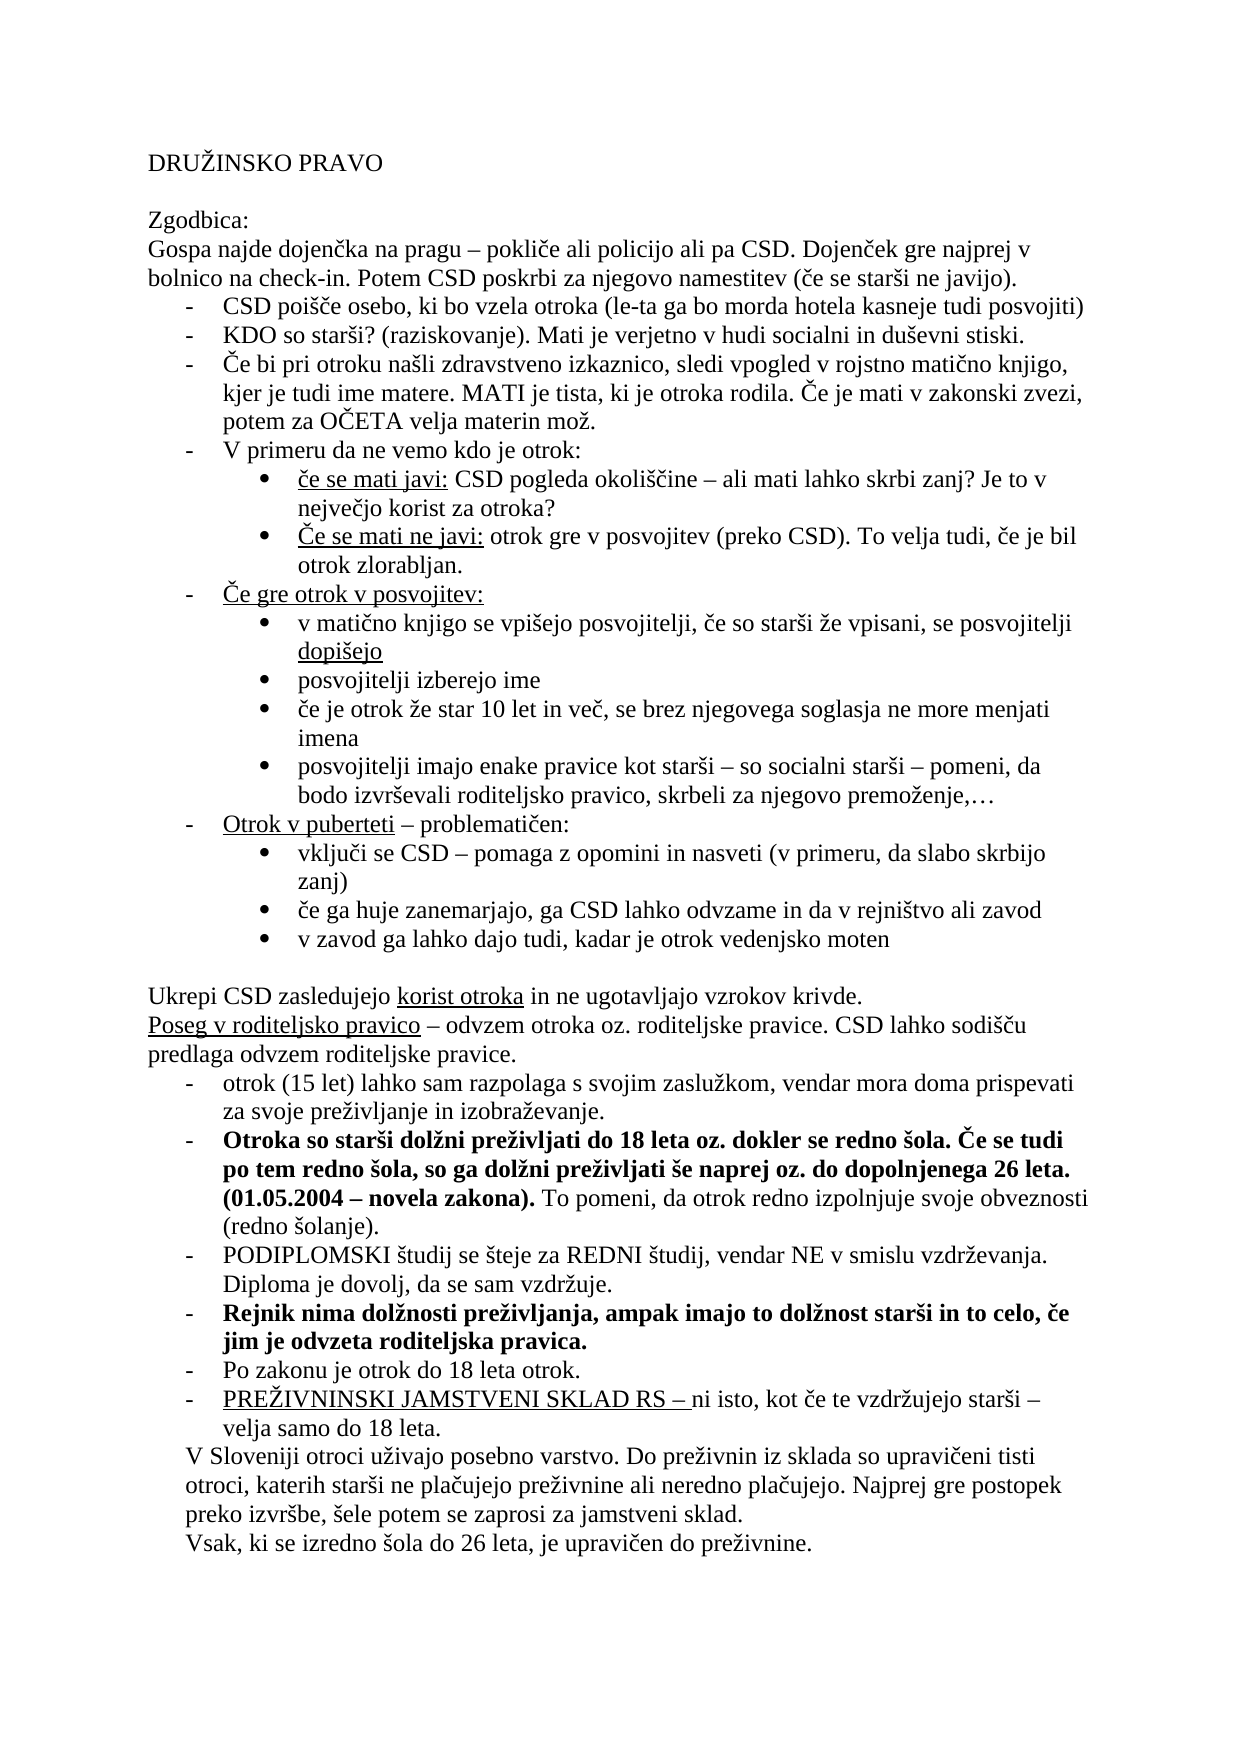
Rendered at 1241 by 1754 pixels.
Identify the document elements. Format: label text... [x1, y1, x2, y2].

list KDO so starši? (raziskovanje). Mati je verjetno v hudi socialni in duševni stiski. [185, 320, 1093, 349]
list PREŽIVNINSKI JAMSTVENI SKLAD RS – ni isto, kot če te vzdržujejo starši – velja samo do 18 leta. [185, 1384, 1093, 1441]
list Če gre otrok v posvojitev: [185, 579, 1093, 608]
list posvojitelji izberejo ime [260, 665, 1093, 694]
list posvojitelji imajo enake pravice kot starši – so socialni starši – pomeni, da bodo izvrševali roditeljsko pravico, skrbeli za njegovo premoženje,… [260, 751, 1093, 809]
list Po zakonu je otrok do 18 leta otrok. [185, 1355, 1093, 1384]
list PODIPLOMSKI študij se šteje za REDNI študij, vendar NE v smislu vzdrževanja. Diploma je dovolj, da se sam vzdržuje. [185, 1240, 1093, 1298]
list v matično knjigo se vpišejo posvojitelji, če so starši že vpisani, se posvojitelji dopišejo [260, 608, 1093, 665]
list Otroka so starši dolžni preživljati do 18 leta oz. dokler se redno šola. Če se tudi po tem redno šola, so ga dolžni preživljati še naprej oz. do dopolnjenega 26 leta. (01.05.2004 – novela zakona). To pomeni, da otrok redno izpolnjuje svoje obveznosti (redno šolanje). [185, 1125, 1093, 1240]
list v zavod ga lahko dajo tudi, kadar je otrok vedenjsko moten [260, 924, 1093, 953]
text DRUŽINSKO PRAVO [148, 148, 1093, 176]
list Rejnik nima dolžnosti preživljanja, ampak imajo to dolžnost starši in to celo, če jim je odvzeta roditeljska pravica. [185, 1298, 1093, 1355]
text Ukrepi CSD zasledujejo korist otroka in ne ugotavljajo vzrokov krivde. [148, 981, 1093, 1010]
list vključi se CSD – pomaga z opomini in nasveti (v primeru, da slabo skrbijo zanj) [260, 838, 1093, 895]
text Poseg v roditeljsko pravico – odvzem otroka oz. roditeljske pravice. CSD lahko sodišču predlaga odvzem roditeljske pravice. [148, 1010, 1093, 1068]
list če se mati javi: CSD pogleda okoliščine – ali mati lahko skrbi zanj? Je to v nejvečjo korist za otroka? [260, 464, 1093, 521]
text Zgodbica: [148, 205, 1093, 234]
list V primeru da ne vemo kdo je otrok: [185, 435, 1093, 464]
list če ga huje zanemarjajo, ga CSD lahko odvzame in da v rejništvo ali zavod [260, 895, 1093, 924]
text Vsak, ki se izredno šola do 26 leta, je upravičen do preživnine. [185, 1528, 1093, 1556]
list otrok (15 let) lahko sam razpolaga s svojim zaslužkom, vendar mora doma prispevati za svoje preživljanje in izobraževanje. [185, 1068, 1093, 1125]
list CSD poišče osebo, ki bo vzela otroka (le-ta ga bo morda hotela kasneje tudi posvojiti) [185, 291, 1093, 320]
list Če se mati ne javi: otrok gre v posvojitev (preko CSD). To velja tudi, če je bil otrok zlorabljan. [260, 521, 1093, 579]
list če je otrok že star 10 let in več, se brez njegovega soglasja ne more menjati imena [260, 694, 1093, 751]
text V Sloveniji otroci uživajo posebno varstvo. Do preživnin iz sklada so upravičeni tisti otroci, katerih starši ne plačujejo preživnine ali neredno plačujejo. Najprej gre postopek preko izvršbe, šele potem se zaprosi za jamstveni sklad. [185, 1441, 1093, 1528]
text Gospa najde dojenčka na pragu – pokliče ali policijo ali pa CSD. Dojenček gre najprej v bolnico na check-in. Potem CSD poskrbi za njegovo namestitev (če se starši ne javijo). [148, 234, 1093, 291]
list Otrok v puberteti – problematičen: [185, 809, 1093, 838]
list Če bi pri otroku našli zdravstveno izkaznico, sledi vpogled v rojstno matično knjigo, kjer je tudi ime matere. MATI je tista, ki je otroka rodila. Če je mati v zakonski zvezi, potem za OČETA velja materin mož. [185, 349, 1093, 435]
